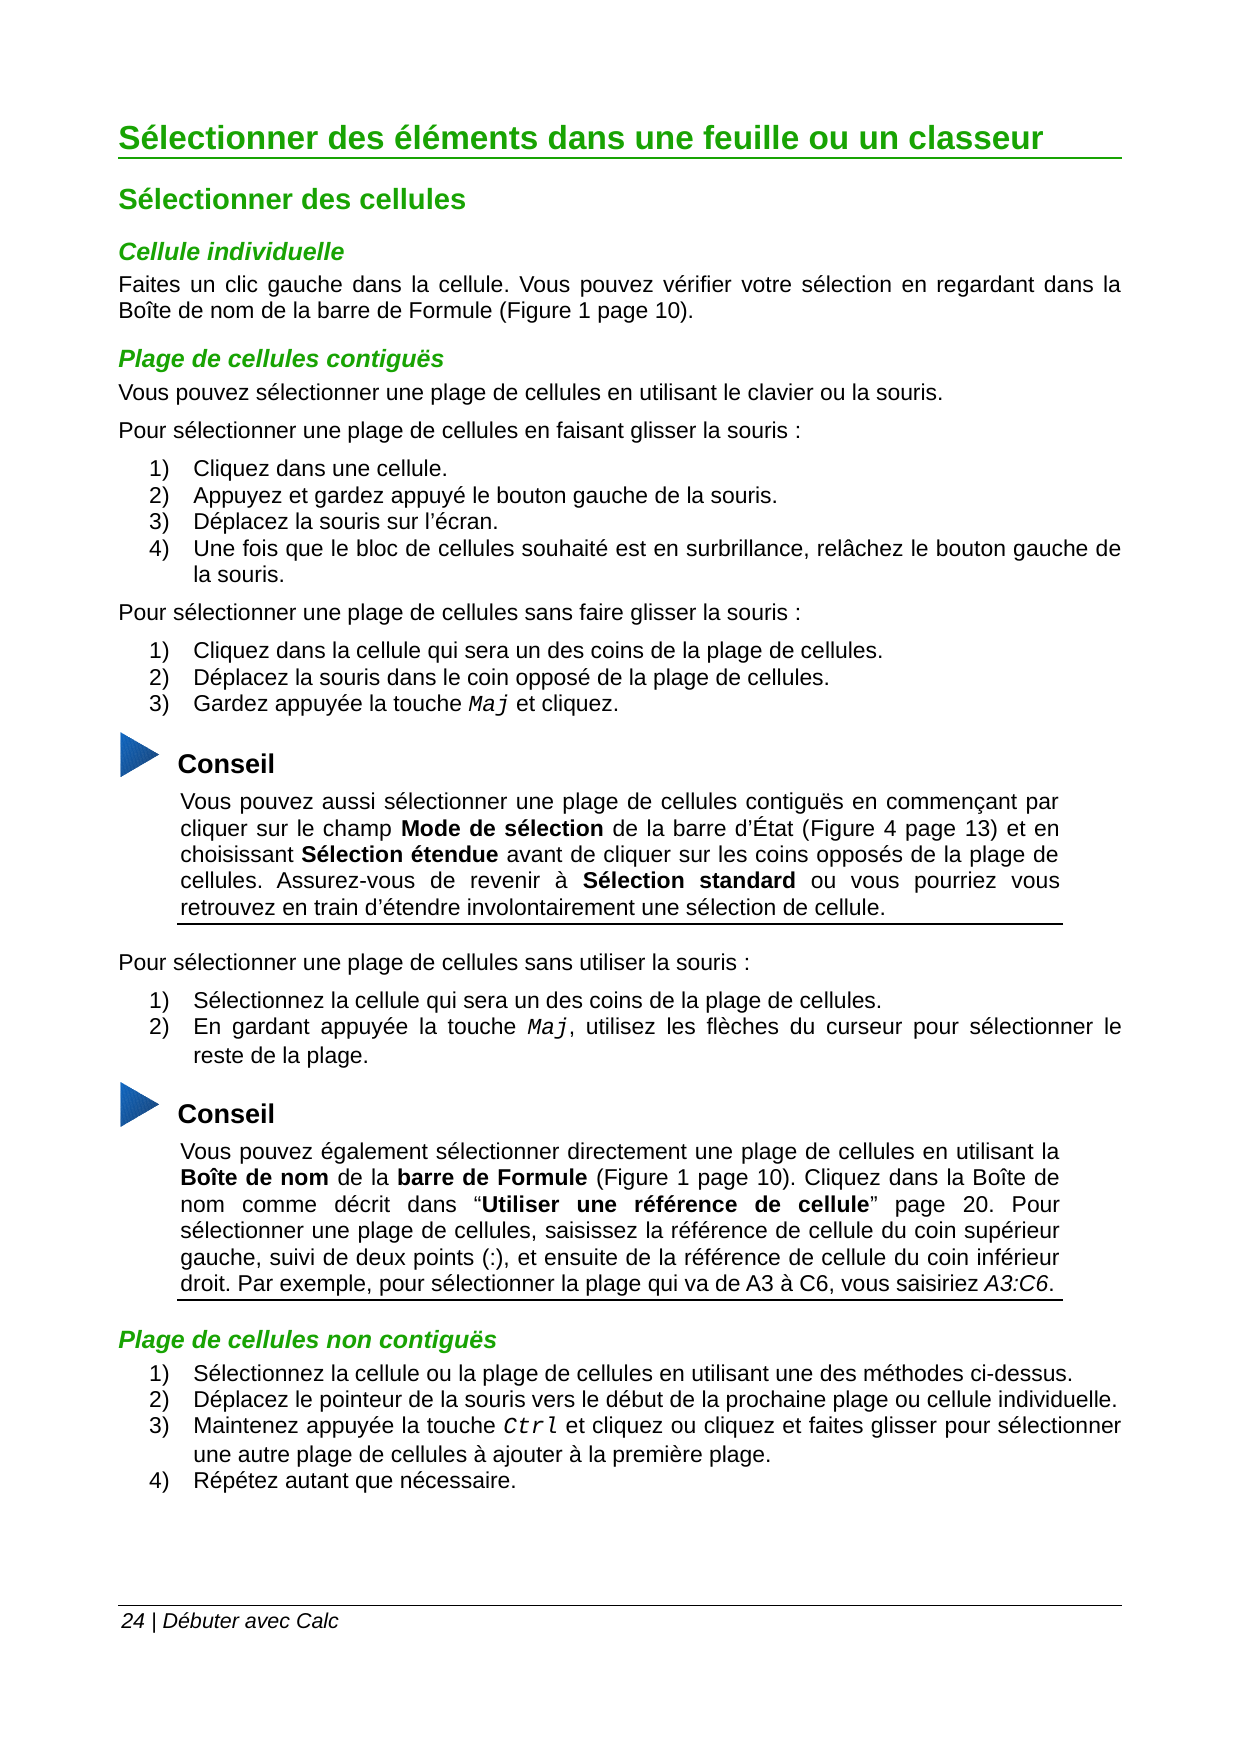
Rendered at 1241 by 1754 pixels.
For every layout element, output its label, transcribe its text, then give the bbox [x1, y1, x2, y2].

text Pour sélectionner une plage de cellules en faisant glisser la souris : [118, 417, 1122, 444]
text Pour sélectionner une plage de cellules sans faire glisser la souris : [118, 599, 1122, 625]
list Sélectionnez la cellule ou la plage de cellules en utilisant une des méthodes ci-dessus. [169, 1359, 1122, 1386]
text Vous pouvez également sélectionner directement une plage de cellules en utilisant la Boîte de nom de la barre de Formule (Figure 1 page 10). Cliquez dans la Boîte de nom comme décrit dans “Utiliser une référence de cellule” page 20. Pour sélectionner une plage de cellules, saisissez la référence de cellule du coin supérieur gauche, suivi de deux points (:), et ensuite de la référence de cellule du coin inférieur droit. Par exemple, pour sélectionner la plage qui va de A3 à C6, vous saisiriez A3:C6. [177, 1135, 1063, 1299]
subtitle Sélectionner des éléments dans une feuille ou un classeur [118, 118, 1122, 157]
subtitle Conseil [118, 1080, 1122, 1129]
subtitle Sélectionner des cellules [118, 182, 1122, 216]
subtitle Plage de cellules contiguës [118, 344, 1122, 373]
text Faites un clic gauche dans la cellule. Vous pouvez vérifier votre sélection en regardant dans la Boîte de nom de la barre de Formule (Figure 1 page 10). [118, 271, 1122, 324]
list Déplacez la souris dans le coin opposé de la plage de cellules. [169, 663, 1122, 690]
list Maintenez appuyée la touche Ctrl et cliquez ou cliquez et faites glisser pour sélectionner une autre plage de cellules à ajouter à la première plage. [169, 1412, 1122, 1467]
list Déplacez le pointeur de la souris vers le début de la prochaine plage ou cellule individuelle. [169, 1386, 1122, 1412]
list Déplacez la souris sur l’écran. [169, 508, 1122, 534]
subtitle Conseil [118, 730, 1122, 779]
list Gardez appuyée la touche Maj et cliquez. [169, 690, 1122, 718]
subtitle Cellule individuelle [118, 236, 1122, 265]
list Appuyez et gardez appuyé le bouton gauche de la souris. [169, 482, 1122, 508]
list En gardant appuyée la touche Maj, utilisez les flèches du curseur pour sélectionner le reste de la plage. [169, 1013, 1122, 1068]
list Cliquez dans la cellule qui sera un des coins de la plage de cellules. [169, 637, 1122, 663]
list Une fois que le bloc de cellules souhaité est en surbrillance, relâchez le bouton gauche de la souris. [169, 534, 1122, 587]
list Sélectionnez la cellule qui sera un des coins de la plage de cellules. [169, 987, 1122, 1013]
list Cliquez dans une cellule. [169, 455, 1122, 482]
text Vous pouvez sélectionner une plage de cellules en utilisant le clavier ou la souris. [118, 379, 1122, 406]
list Répétez autant que nécessaire. [169, 1467, 1122, 1493]
text Vous pouvez aussi sélectionner une plage de cellules contiguës en commençant par cliquer sur le champ Mode de sélection de la barre d’État (Figure 4 page 13) et en choisissant Sélection étendue avant de cliquer sur les coins opposés de la plage de cellules. Assurez-vous de revenir à Sélection standard ou vous pourriez vous retrouvez en train d’étendre involontairement une sélection de cellule. [177, 785, 1063, 923]
subtitle Plage de cellules non contiguës [118, 1325, 1122, 1354]
text Pour sélectionner une plage de cellules sans utiliser la souris : [118, 949, 1122, 975]
